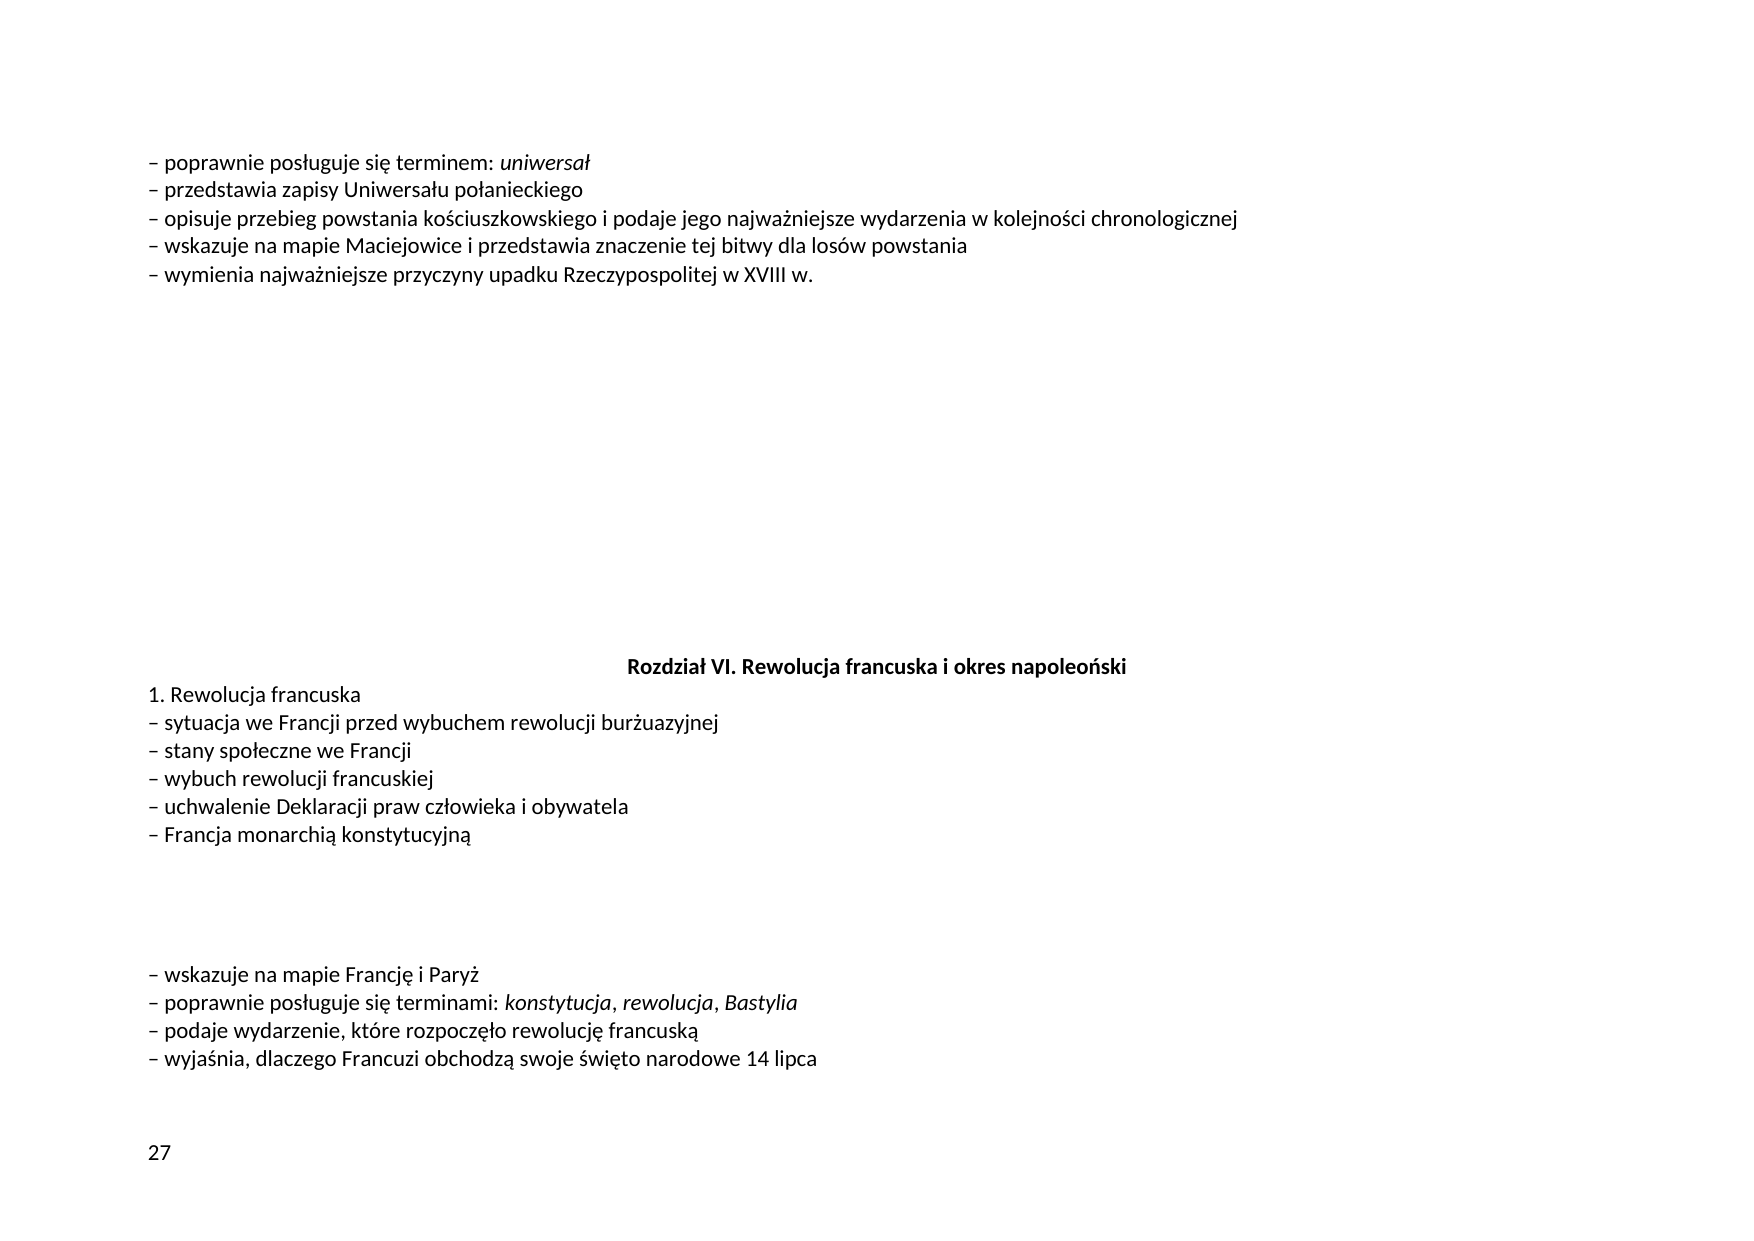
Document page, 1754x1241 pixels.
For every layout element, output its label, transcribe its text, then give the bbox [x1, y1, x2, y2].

text Rozdział VI. Rewolucja francuska i okres napoleoński [148, 652, 1606, 680]
text – opisuje przebieg powstania kościuszkowskiego i podaje jego najważniejsze wydarzenia w kolejności chronologicznej [148, 204, 1606, 232]
text – wybuch rewolucji francuskiej [148, 764, 1606, 792]
text – poprawnie posługuje się terminem: uniwersał [148, 148, 1606, 176]
text – Francja monarchią konstytucyjną [148, 820, 1606, 848]
text – stany społeczne we Francji [148, 736, 1606, 764]
text – wskazuje na mapie Francję i Paryż [148, 960, 1606, 988]
text – wskazuje na mapie Maciejowice i przedstawia znaczenie tej bitwy dla losów powstania [148, 232, 1606, 260]
text – wymienia najważniejsze przyczyny upadku Rzeczypospolitej w XVIII w. [148, 260, 1606, 288]
text – przedstawia zapisy Uniwersału połanieckiego [148, 176, 1606, 204]
text – podaje wydarzenie, które rozpoczęło rewolucję francuską [148, 1016, 1606, 1044]
text 1. Rewolucja francuska [148, 680, 1606, 708]
text – wyjaśnia, dlaczego Francuzi obchodzą swoje święto narodowe 14 lipca [148, 1044, 1606, 1072]
text – sytuacja we Francji przed wybuchem rewolucji burżuazyjnej [148, 708, 1606, 736]
text – poprawnie posługuje się terminami: konstytucja, rewolucja, Bastylia [148, 988, 1606, 1016]
text – uchwalenie Deklaracji praw człowieka i obywatela [148, 792, 1606, 820]
